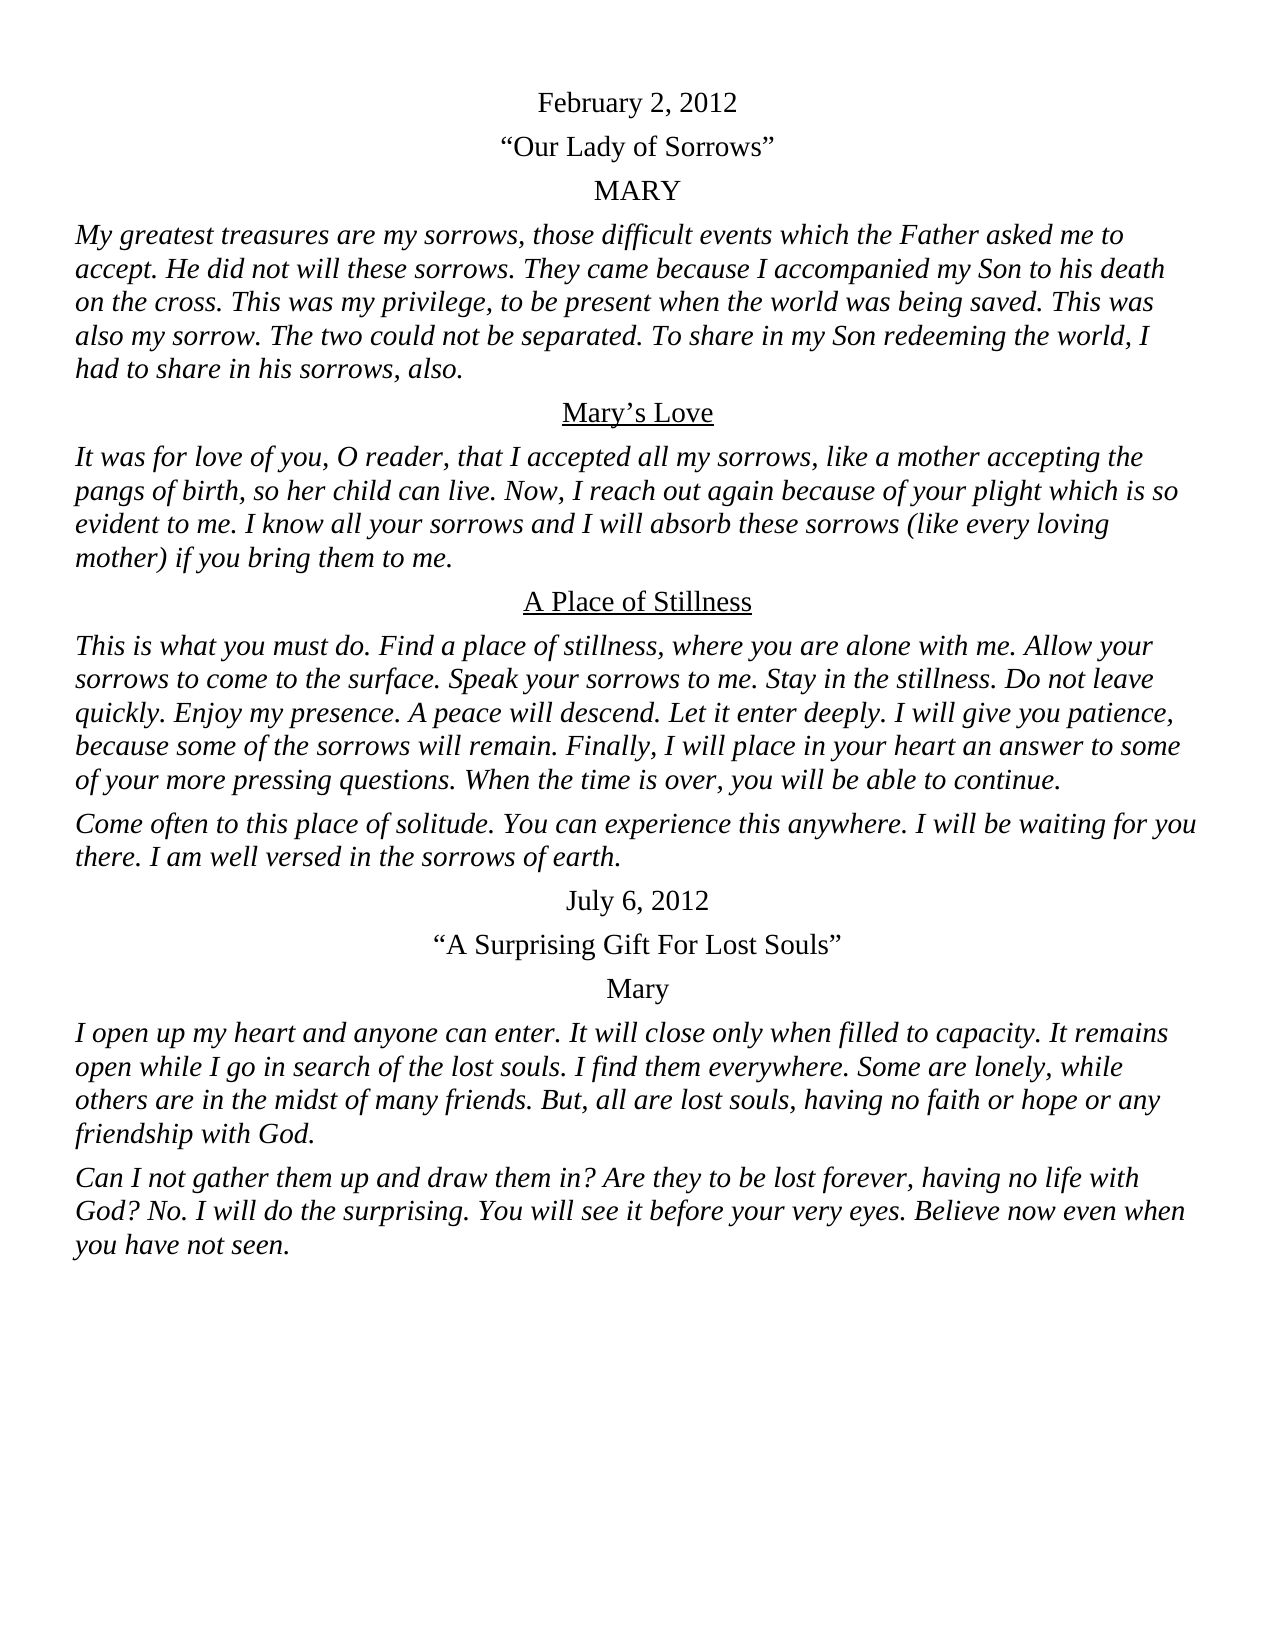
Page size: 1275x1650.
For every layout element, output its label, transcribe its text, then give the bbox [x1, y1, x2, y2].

text My greatest treasures are my sorrows, those difficult events which the Father asked me to accept. He did not will these sorrows. They came because I accompanied my Son to his death on the cross. This was my privilege, to be present when the world was being saved. This was also my sorrow. The two could not be separated. To share in my Son redeeming the world, I had to share in his sorrows, also. [75, 217, 1200, 385]
text “Our Lady of Sorrows” [75, 129, 1200, 163]
text This is what you must do. Find a place of stillness, where you are alone with me. Allow your sorrows to come to the surface. Speak your sorrows to me. Stay in the stillness. Do not leave quickly. Enjoy my presence. A peace will descend. Let it enter deeply. I will give you patience, because some of the sorrows will remain. Finally, I will place in your heart an answer to some of your more pressing questions. When the time is over, you will be able to continue. [75, 628, 1200, 796]
text MARY [75, 173, 1200, 207]
text “A Surprising Gift For Lost Souls” [75, 927, 1200, 961]
text Mary [75, 971, 1200, 1005]
text July 6, 2012 [75, 883, 1200, 917]
text February 2, 2012 [75, 85, 1200, 119]
text Can I not gather them up and draw them in? Are they to be lost forever, having no life with God? No. I will do the surprising. You will see it before your very eyes. Believe now even when you have not seen. [75, 1160, 1200, 1261]
text I open up my heart and anyone can enter. It will close only when filled to capacity. It remains open while I go in search of the lost souls. I find them everywhere. Some are lonely, while others are in the midst of many friends. But, all are lost souls, having no faith or hope or any friendship with God. [75, 1015, 1200, 1149]
text Mary’s Love [75, 395, 1200, 429]
text A Place of Stillness [75, 584, 1200, 617]
text Come often to this place of solitude. You can experience this anywhere. I will be waiting for you there. I am well versed in the sorrows of earth. [75, 806, 1200, 873]
text It was for love of you, O reader, that I accepted all my sorrows, like a mother accepting the pangs of birth, so her child can live. Now, I reach out again because of your plight which is so evident to me. I know all your sorrows and I will absorb these sorrows (like every loving mother) if you bring them to me. [75, 439, 1200, 573]
